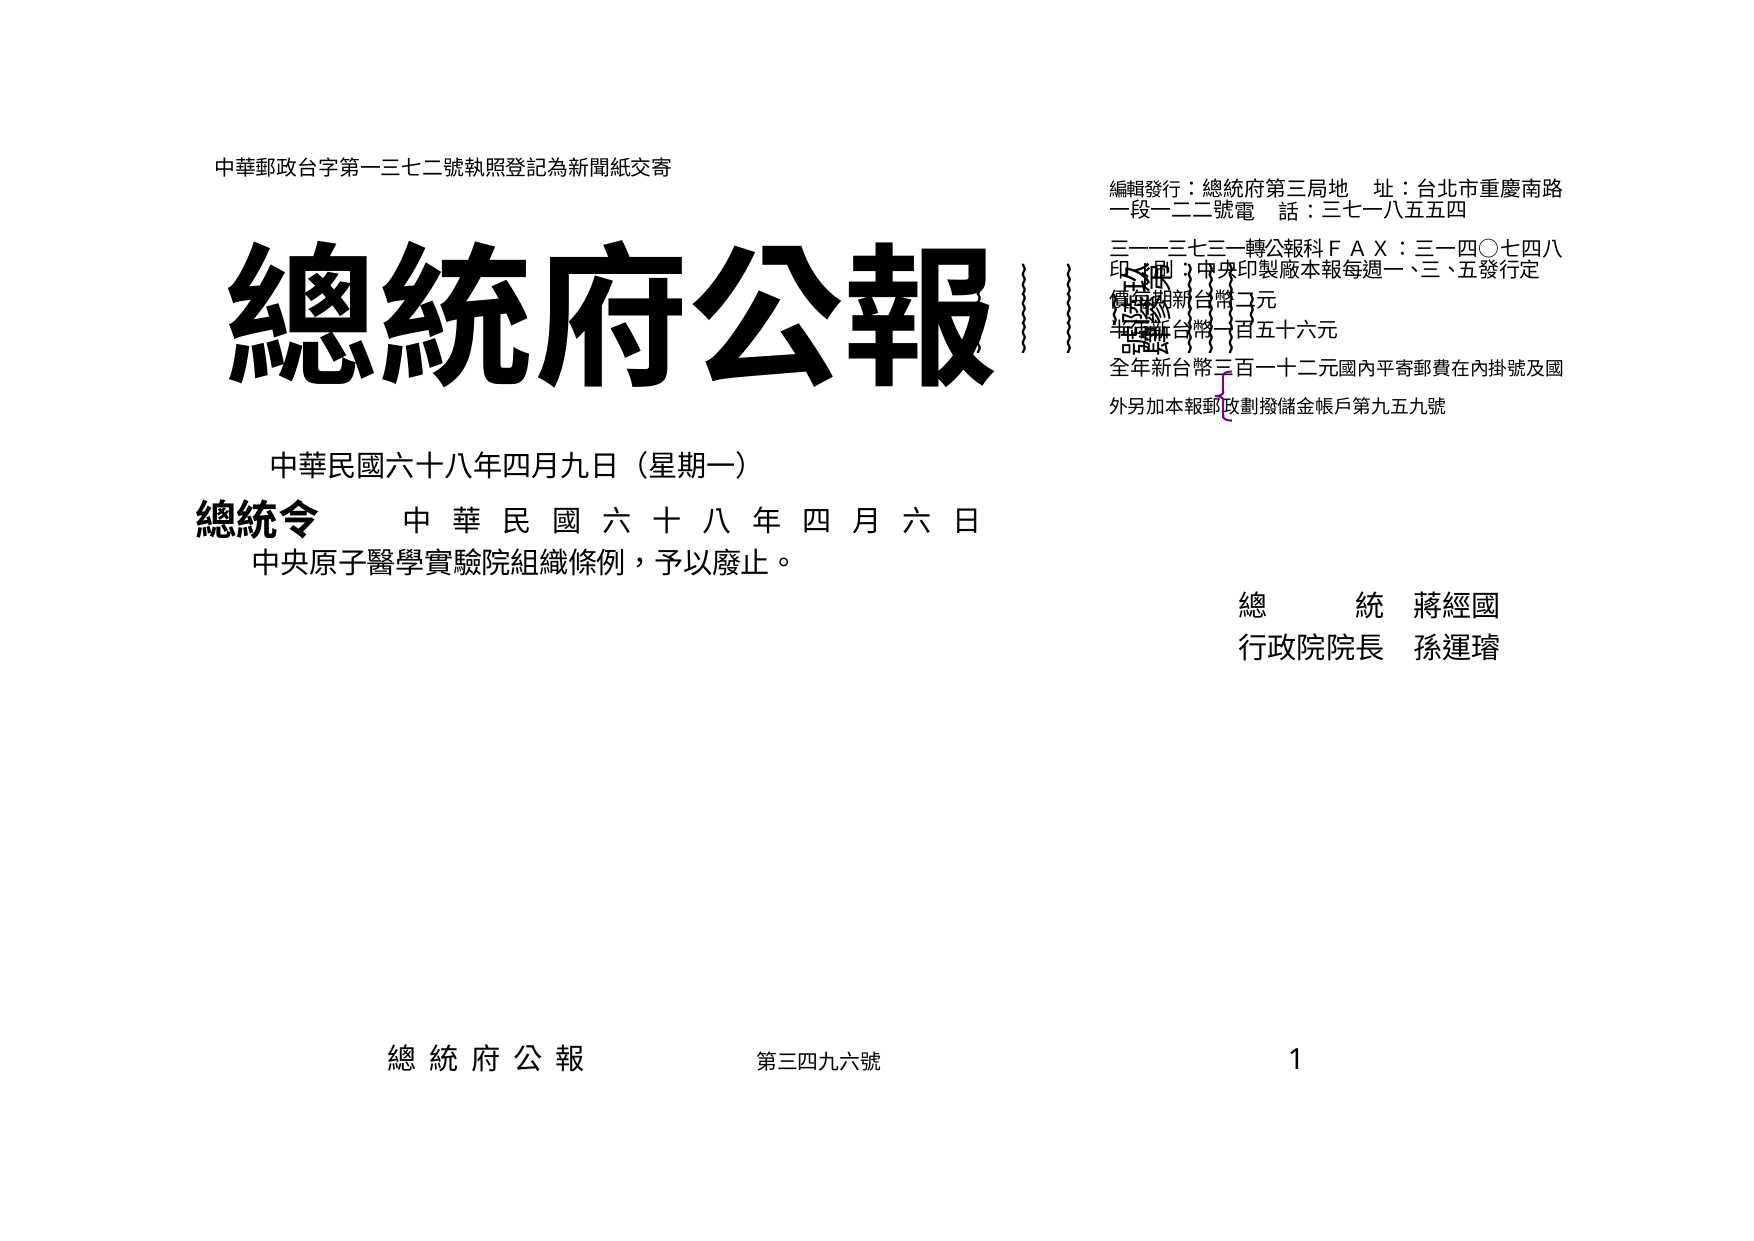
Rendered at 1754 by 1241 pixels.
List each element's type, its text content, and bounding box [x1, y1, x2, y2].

text 總 統 蔣經國 [195, 586, 1501, 623]
table_header 中華民國六十八年四月六日 [399, 222, 986, 543]
table_header 總統令 [192, 222, 399, 543]
text 行政院院長 孫運璿 [195, 628, 1501, 666]
text 中央原子醫學實驗院組織條例，予以廢止。 [195, 543, 1559, 581]
